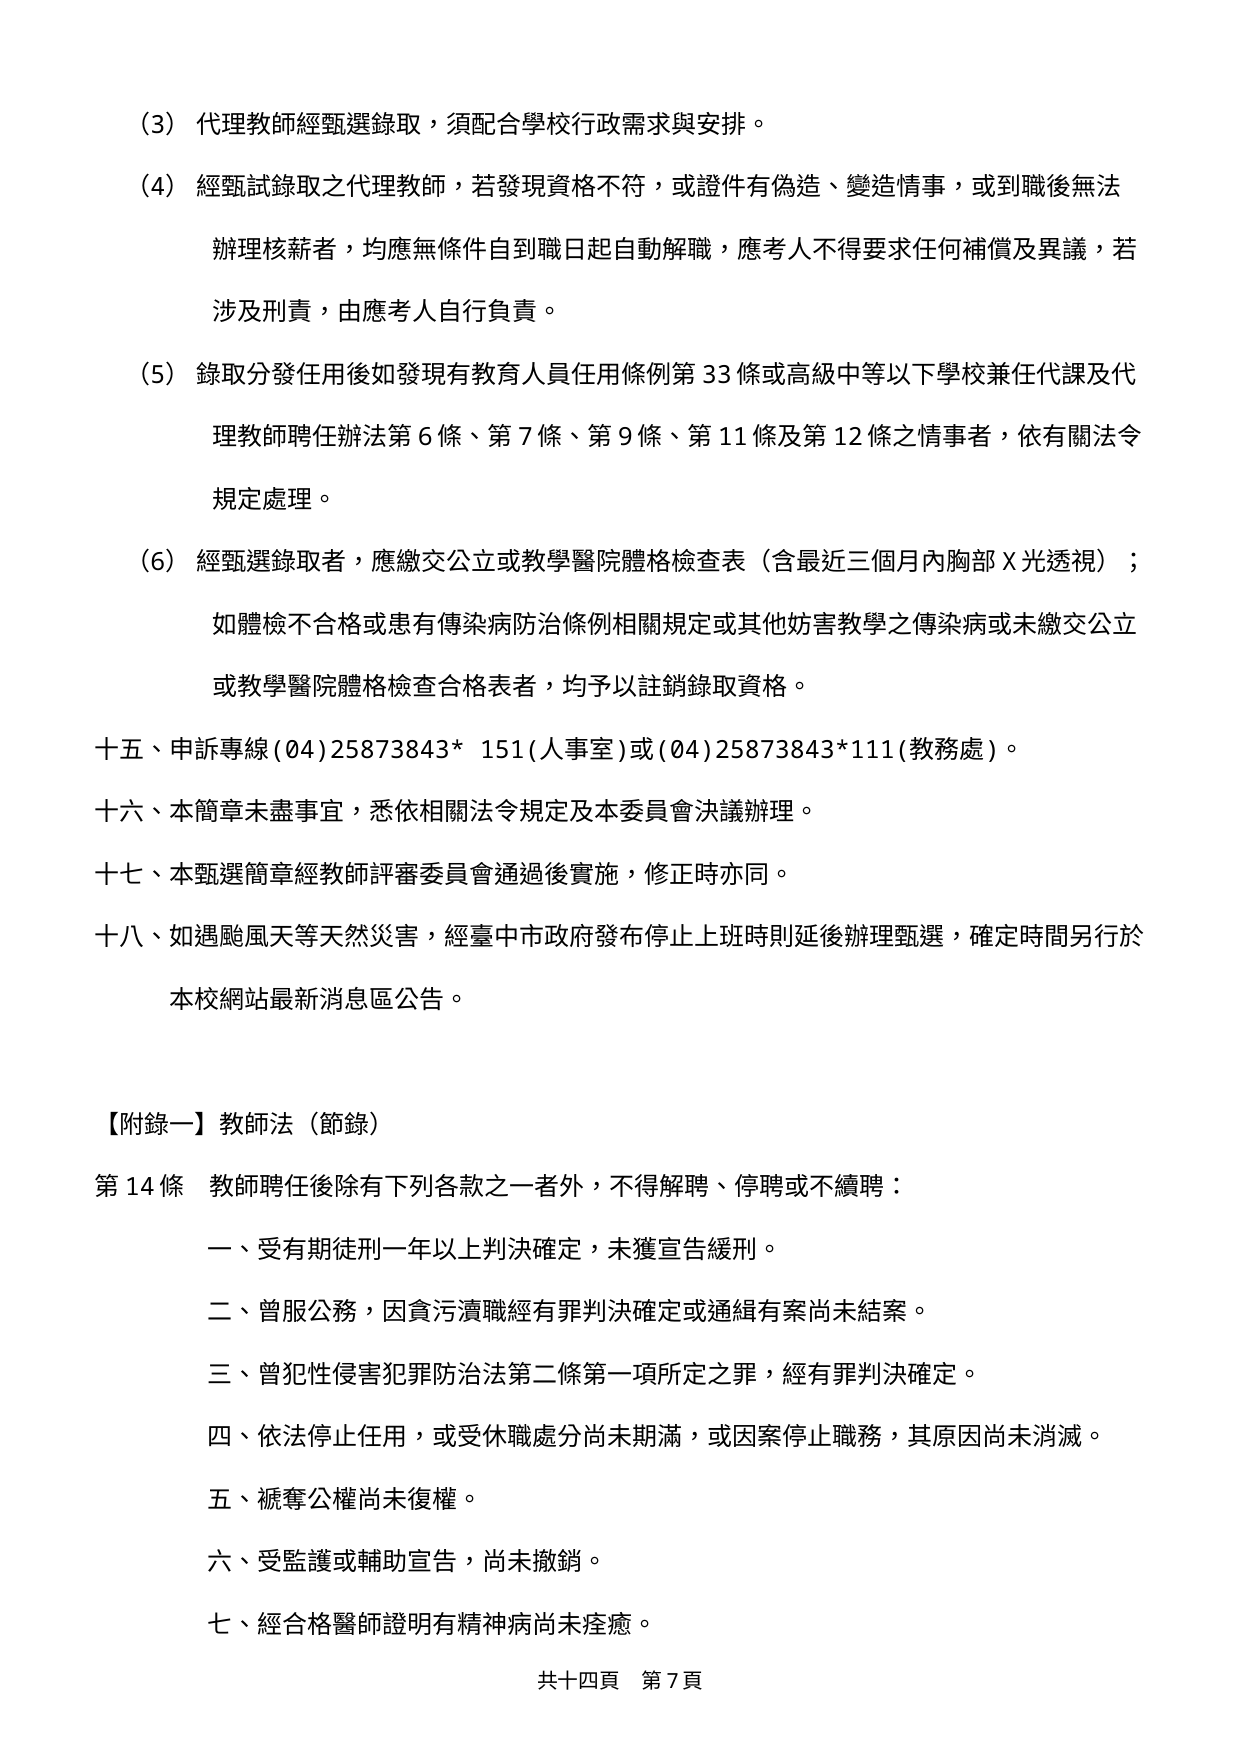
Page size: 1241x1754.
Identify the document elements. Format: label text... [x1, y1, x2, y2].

text 五、褫奪公權尚未復權。 [94, 1456, 1146, 1518]
text 十五、申訴專線(04)25873843* 151(人事室)或(04)25873843*111(教務處)。 [94, 706, 1146, 768]
text 十七、本甄選簡章經教師評審委員會通過後實施，修正時亦同。 [94, 831, 1146, 893]
text 十六、本簡章未盡事宜，悉依相關法令規定及本委員會決議辦理。 [94, 768, 1146, 831]
text 三、曾犯性侵害犯罪防治法第二條第一項所定之罪，經有罪判決確定。 [94, 1331, 1146, 1393]
list 經甄選錄取者，應繳交公立或教學醫院體格檢查表（含最近三個月內胸部X光透視）；如體檢不合格或患有傳染病防治條例相關規定或其他妨害教學之傳染病或未繳交公立或教學醫院體格檢查合格表者，均予以註銷錄取資格。 [125, 518, 1146, 706]
list 經甄試錄取之代理教師，若發現資格不符，或證件有偽造、變造情事，或到職後無法辦理核薪者，均應無條件自到職日起自動解職，應考人不得要求任何補償及異議，若涉及刑責，由應考人自行負責。 [125, 143, 1146, 331]
text 七、經合格醫師證明有精神病尚未痊癒。 [94, 1581, 1146, 1643]
text 第14條 教師聘任後除有下列各款之一者外，不得解聘、停聘或不續聘： [94, 1143, 1146, 1206]
text 【附錄一】教師法（節錄） [94, 1081, 1146, 1143]
text 四、依法停止任用，或受休職處分尚未期滿，或因案停止職務，其原因尚未消滅。 [207, 1393, 1146, 1456]
list 錄取分發任用後如發現有教育人員任用條例第33條或高級中等以下學校兼任代課及代理教師聘任辦法第6條、第7條、第9條、第11條及第12條之情事者，依有關法令規定處理。 [125, 331, 1146, 518]
text 六、受監護或輔助宣告，尚未撤銷。 [94, 1518, 1146, 1581]
text 一、受有期徒刑一年以上判決確定，未獲宣告緩刑。 [94, 1206, 1146, 1268]
text 十八、如遇颱風天等天然災害，經臺中市政府發布停止上班時則延後辦理甄選，確定時間另行於本校網站最新消息區公告。 [94, 893, 1146, 1018]
list 代理教師經甄選錄取，須配合學校行政需求與安排。 [125, 81, 1146, 143]
text 二、曾服公務，因貪污瀆職經有罪判決確定或通緝有案尚未結案。 [94, 1268, 1146, 1331]
